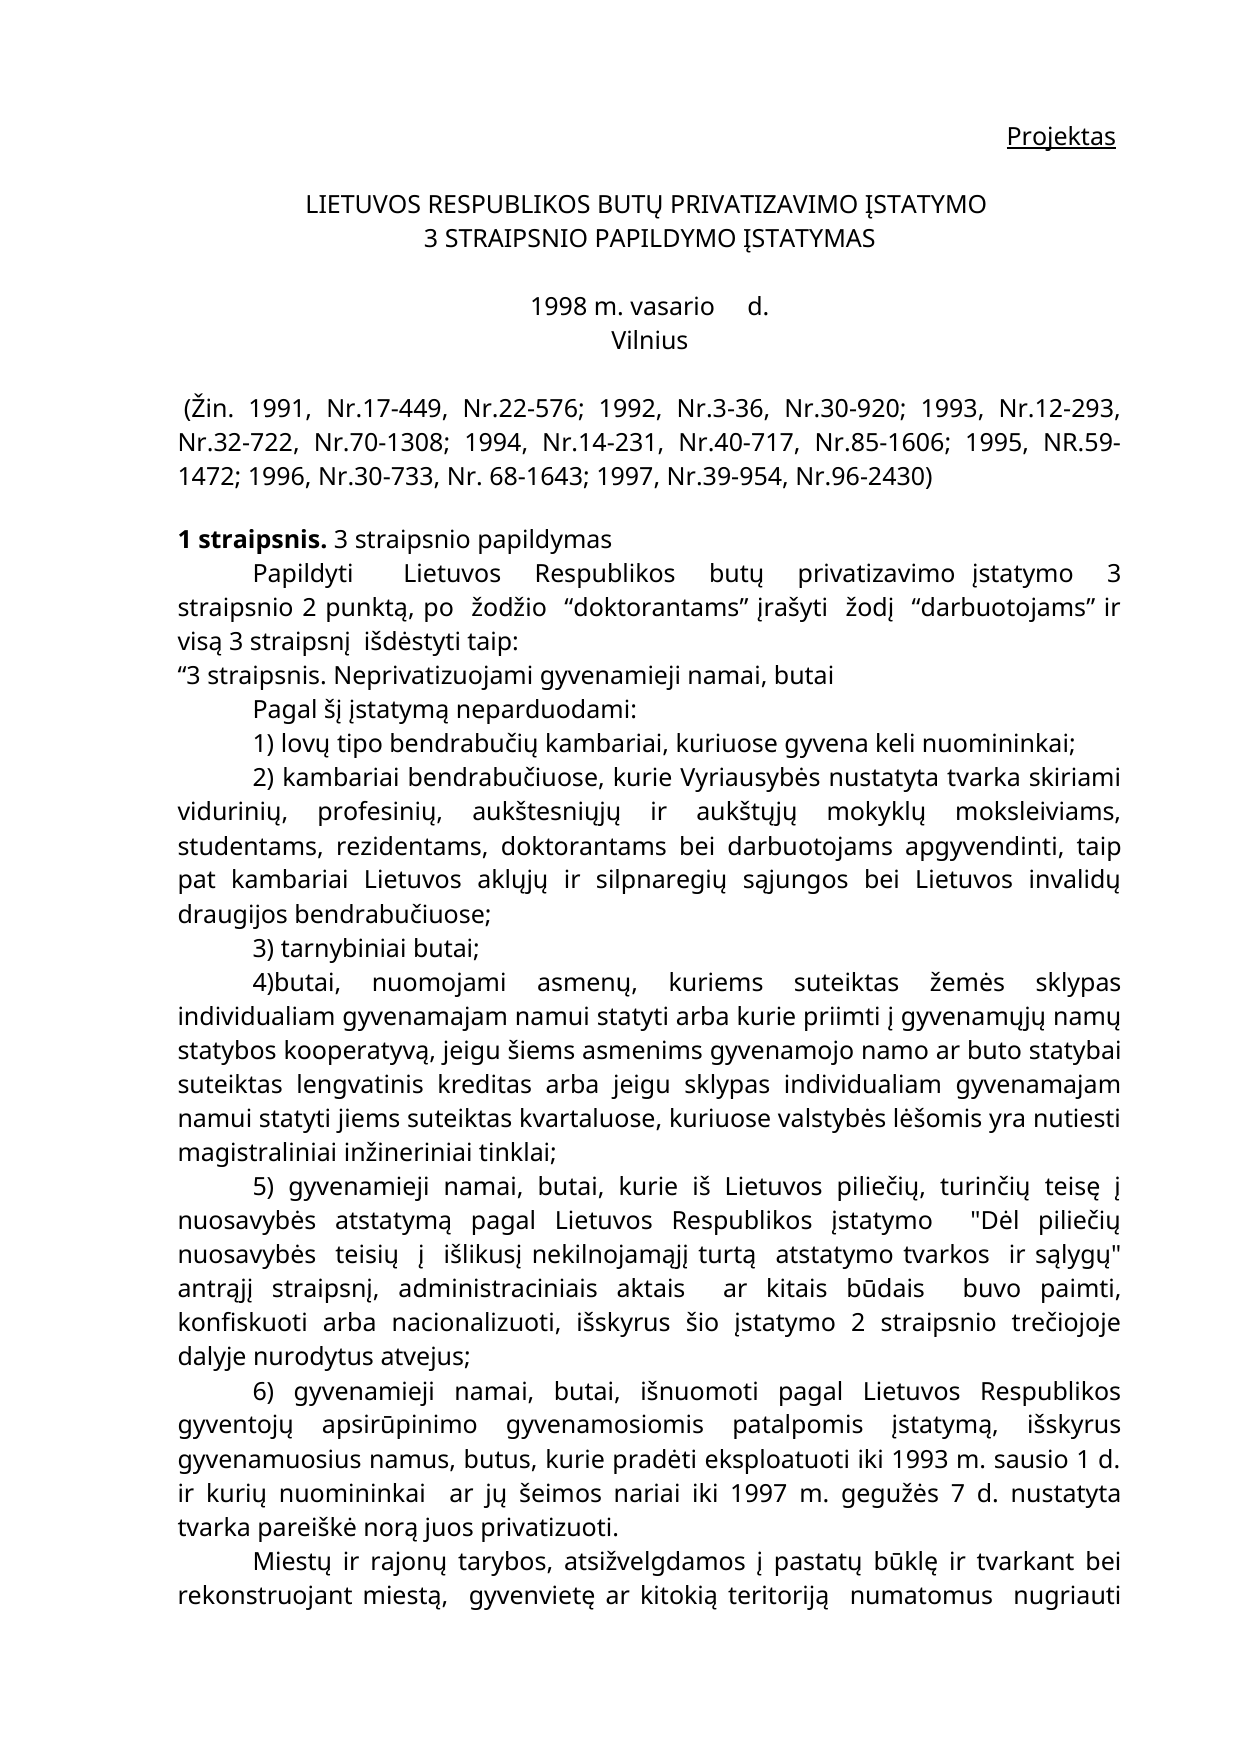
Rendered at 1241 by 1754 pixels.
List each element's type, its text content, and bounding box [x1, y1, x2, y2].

text 6) gyvenamieji namai, butai, išnuomoti pagal Lietuvos Respublikos gyventojų apsirūpinimo gyvenamosiomis patalpomis įstatymą, išskyrus gyvenamuosius namus, butus, kurie pradėti eksploatuoti iki 1993 m. sausio 1 d. ir kurių nuomininkai ar jų šeimos nariai iki 1997 m. gegužės 7 d. nustatyta tvarka pareiškė norą juos privatizuoti. [177, 1373, 1122, 1543]
text 1 straipsnis. 3 straipsnio papildymas [177, 522, 1122, 556]
text Pagal šį įstatymą neparduodami: [177, 692, 1122, 726]
text Vilnius [177, 322, 1122, 357]
text 1) lovų tipo bendrabučių kambariai, kuriuose gyvena keli nuomininkai; [177, 726, 1122, 760]
text Papildyti Lietuvos Respublikos butų privatizavimo įstatymo 3 straipsnio 2 punktą, po žodžio “doktorantams” įrašyti žodį “darbuotojams” ir visą 3 straipsnį išdėstyti taip: [177, 556, 1122, 658]
text 2) kambariai bendrabučiuose, kurie Vyriausybės nustatyta tvarka skiriami vidurinių, profesinių, aukštesniųjų ir aukštųjų mokyklų moksleiviams, studentams, rezidentams, doktorantams bei darbuotojams apgyvendinti, taip pat kambariai Lietuvos aklųjų ir silpnaregių sąjungos bei Lietuvos invalidų draugijos bendrabučiuose; [177, 760, 1122, 930]
text 1998 m. vasario d. [177, 288, 1122, 322]
text (Žin. 1991, Nr.17-449, Nr.22-576; 1992, Nr.3-36, Nr.30-920; 1993, Nr.12-293, Nr.32-722, Nr.70-1308; 1994, Nr.14-231, Nr.40-717, Nr.85-1606; 1995, NR.59-1472; 1996, Nr.30-733, Nr. 68-1643; 1997, Nr.39-954, Nr.96-2430) [177, 391, 1122, 493]
text 3 STRAIPSNIO PAPILDYMO įSTATYMAS [177, 220, 1122, 254]
text “3 straipsnis. Neprivatizuojami gyvenamieji namai, butai [177, 658, 1122, 692]
text 5) gyvenamieji namai, butai, kurie iš Lietuvos piliečių, turinčių teisę į nuosavybės atstatymą pagal Lietuvos Respublikos įstatymo "Dėl piliečių nuosavybės teisių į išlikusį nekilnojamąjį turtą atstatymo tvarkos ir sąlygų" antrąjį straipsnį, administraciniais aktais ar kitais būdais buvo paimti, konfiskuoti arba nacionalizuoti, išskyrus šio įstatymo 2 straipsnio trečiojoje dalyje nurodytus atvejus; [177, 1169, 1122, 1373]
text 4)butai, nuomojami asmenų, kuriems suteiktas žemės sklypas individualiam gyvenamajam namui statyti arba kurie priimti į gyvenamųjų namų statybos kooperatyvą, jeigu šiems asmenims gyvenamojo namo ar buto statybai suteiktas lengvatinis kreditas arba jeigu sklypas individualiam gyvenamajam namui statyti jiems suteiktas kvartaluose, kuriuose valstybės lėšomis yra nutiesti magistraliniai inžineriniai tinklai; [177, 964, 1122, 1169]
text Projektas [177, 118, 1122, 152]
text 3) tarnybiniai butai; [177, 930, 1122, 964]
text LIETUVOS RESPUBLIKOS BUTų PRIVATIZAVIMO įSTATYMO [177, 186, 1122, 220]
text Miestų ir rajonų tarybos, atsižvelgdamos į pastatų būklę ir tvarkant bei rekonstruojant miestą, gyvenvietę ar kitokią teritoriją numatomus nugriauti [177, 1543, 1122, 1612]
